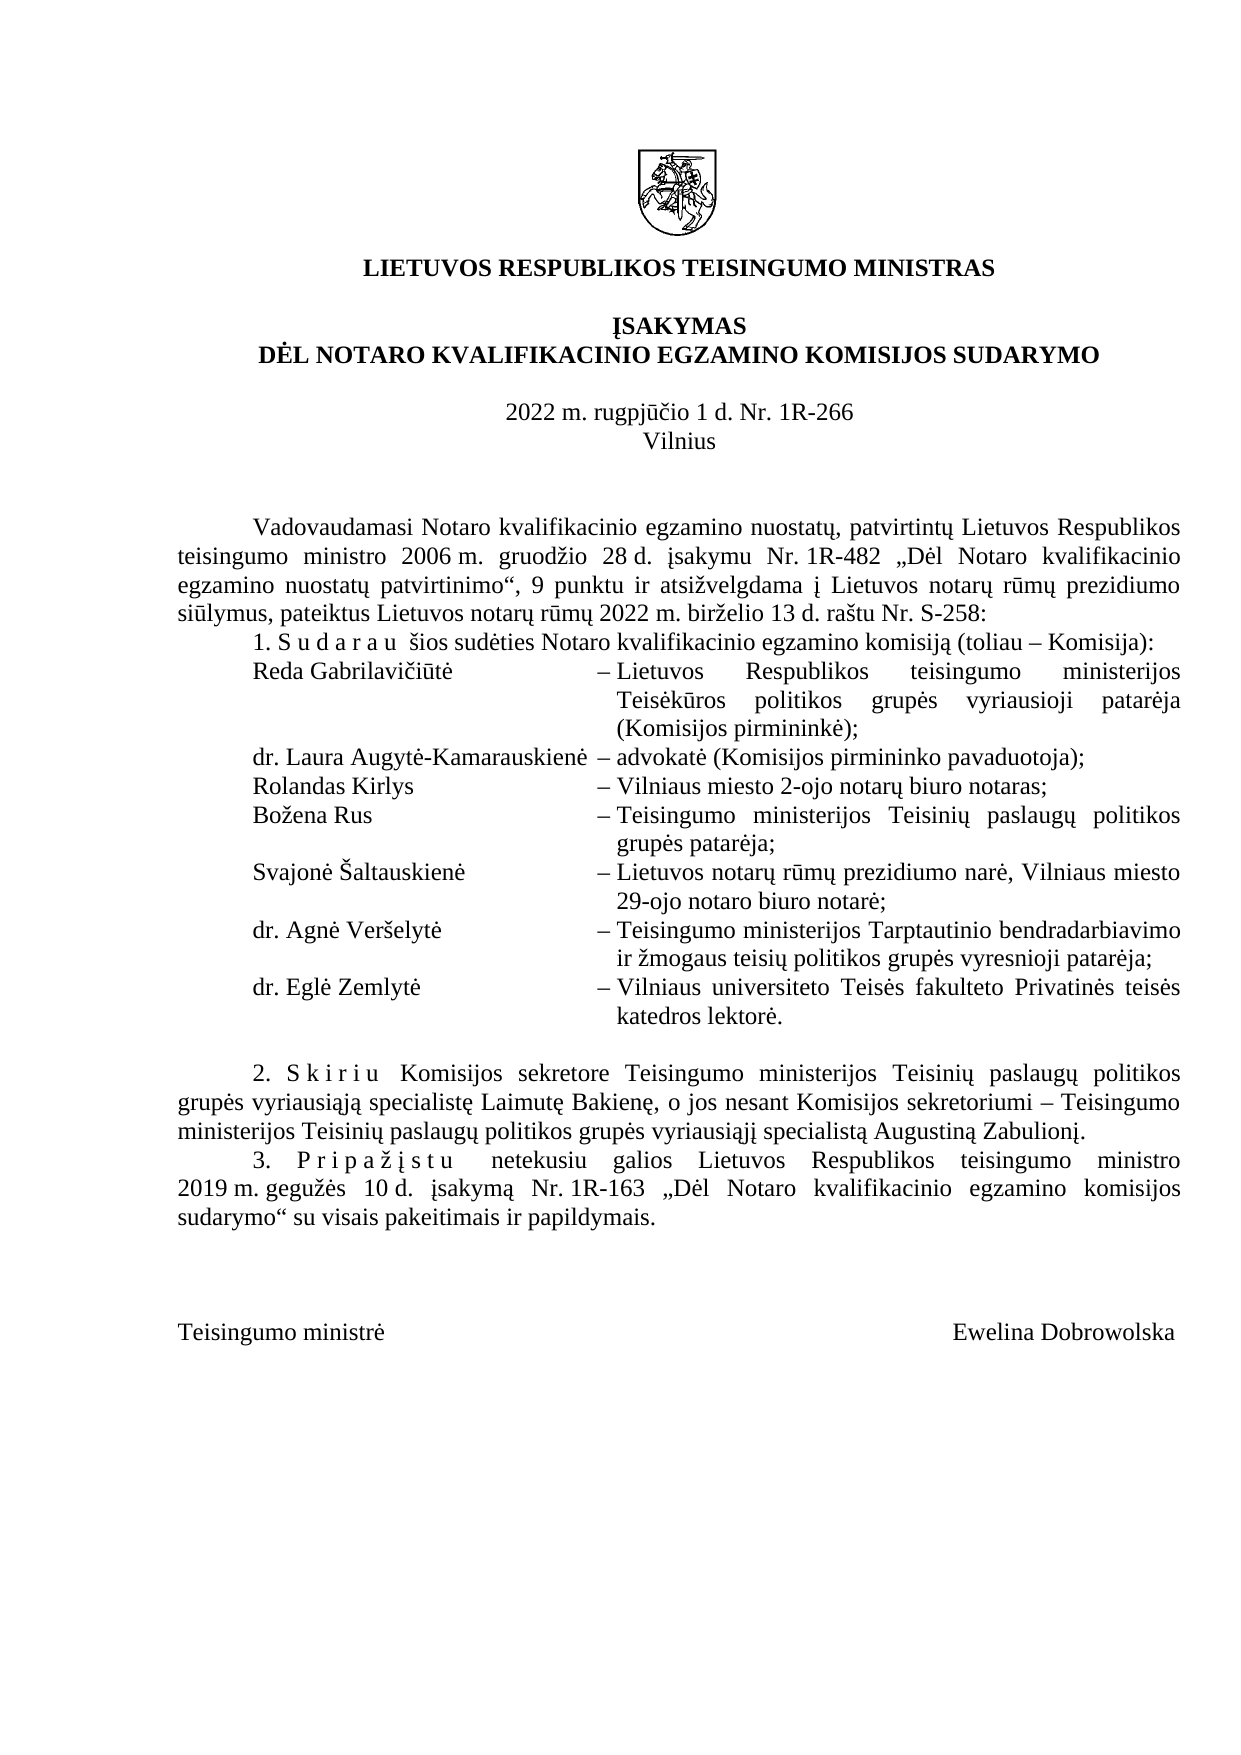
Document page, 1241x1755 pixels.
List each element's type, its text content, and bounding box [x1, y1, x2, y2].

table_cell dr. Laura Augytė-Kamarauskienė [177, 742, 591, 771]
text Vadovaudamasi Notaro kvalifikacinio egzamino nuostatų, patvirtintų Lietuvos Respublikos teisingumo ministro 2006 m. gruodžio 28 d. įsakymu Nr. 1R-482 „Dėl Notaro kvalifikacinio egzamino nuostatų patvirtinimo“, 9 punktu ir atsižvelgdama į Lietuvos notarų rūmų prezidiumo siūlymus, pateiktus Lietuvos notarų rūmų 2022 m. birželio 13 d. raštu Nr. S-258: [177, 512, 1181, 627]
text Teisingumo ministrė Ewelina Dobrowolska [177, 1317, 1181, 1346]
table_cell – [591, 915, 616, 972]
table_cell dr. Agnė Veršelytė [177, 915, 591, 972]
table_cell Lietuvos notarų rūmų prezidiumo narė, Vilniaus miesto 29-ojo notaro biuro notarė; [616, 857, 1181, 915]
table_cell – [591, 771, 616, 800]
table_cell – [591, 972, 616, 1030]
table_cell Vilniaus miesto 2-ojo notarų biuro notaras; [616, 771, 1181, 800]
table_cell advokatė (Komisijos pirmininko pavaduotoja); [616, 742, 1181, 771]
table_cell Vilniaus universiteto Teisės fakulteto Privatinės teisės katedros lektorė. [616, 972, 1181, 1030]
table_cell Teisingumo ministerijos Tarptautinio bendradarbiavimo ir žmogaus teisių politikos grupės vyresnioji patarėja; [616, 915, 1181, 972]
text 2. Skiriu Komisijos sekretore Teisingumo ministerijos Teisinių paslaugų politikos grupės vyriausiąją specialistę Laimutę Bakienę, o jos nesant Komisijos sekretoriumi – Teisingumo ministerijos Teisinių paslaugų politikos grupės vyriausiąjį specialistą Augustiną Zabulionį. [177, 1058, 1181, 1145]
text 3. Pripažįstu netekusiu galios Lietuvos Respublikos teisingumo ministro 2019 m. gegužės 10 d. įsakymą Nr. 1R-163 „Dėl Notaro kvalifikacinio egzamino komisijos sudarymo“ su visais pakeitimais ir papildymais. [177, 1145, 1181, 1231]
table_header – [591, 656, 616, 742]
table_cell dr. Eglė Zemlytė [177, 972, 591, 1030]
table_cell – [591, 742, 616, 771]
text ĮSAKYMAS [177, 311, 1181, 340]
table_cell Teisingumo ministerijos Teisinių paslaugų politikos grupės patarėja; [616, 800, 1181, 857]
text Vilnius [177, 426, 1181, 455]
table_cell Rolandas Kirlys [177, 771, 591, 800]
table_cell – [591, 800, 616, 857]
table_cell Božena Rus [177, 800, 591, 857]
table_header Lietuvos Respublikos teisingumo ministerijos Teisėkūros politikos grupės vyriausioji patarėja (Komisijos pirmininkė); [616, 656, 1181, 742]
table_cell – [591, 857, 616, 915]
text LIETUVOS RESPUBLIKOS TEISINGUMO MINISTRAS [177, 253, 1181, 282]
text 1. Sudarau šios sudėties Notaro kvalifikacinio egzamino komisiją (toliau – Komisija): [177, 627, 1181, 656]
text 2022 m. rugpjūčio 1 d. Nr. 1R-266 [177, 397, 1181, 426]
table_cell Svajonė Šaltauskienė [177, 857, 591, 915]
text DĖL NOTARO KVALIFIKACINIO EGZAMINO KOMISIJOS SUDARYMO [177, 340, 1181, 368]
table_header Reda Gabrilavičiūtė [177, 656, 591, 742]
